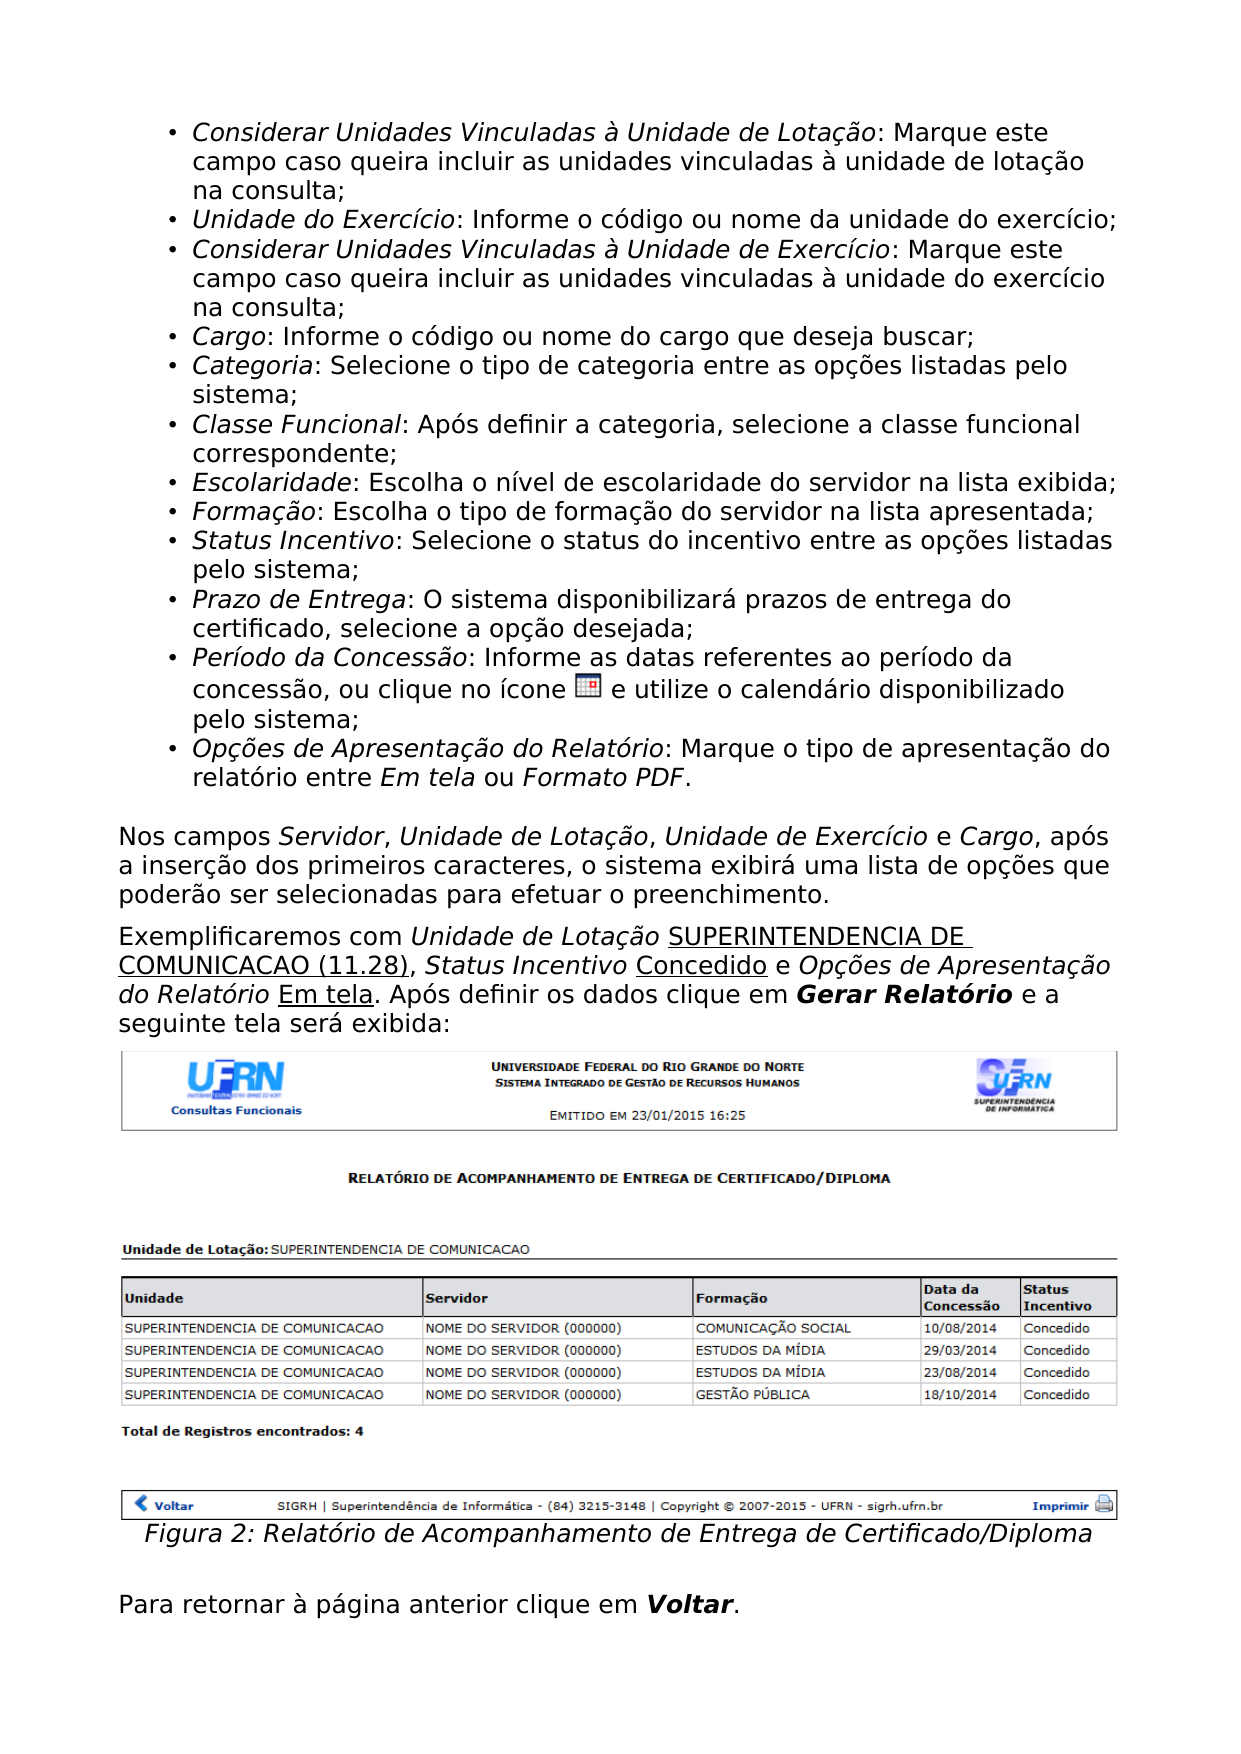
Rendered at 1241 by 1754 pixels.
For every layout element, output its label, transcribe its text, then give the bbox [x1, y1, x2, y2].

list Período da Concessão: Informe as datas referentes ao período da concessão, ou clique no ícone e utilize o calendário disponibilizado pelo sistema; [177, 643, 1122, 734]
text Para retornar à página anterior clique em Voltar. [118, 1591, 1122, 1620]
list Escolaridade: Escolha o nível de escolaridade do servidor na lista exibida; [177, 468, 1122, 497]
picture [118, 1051, 1123, 1520]
list Prazo de Entrega: O sistema disponibilizará prazos de entrega do certificado, selecione a opção desejada; [177, 585, 1122, 643]
list Status Incentivo: Selecione o status do incentivo entre as opções listadas pelo sistema; [177, 526, 1122, 585]
text Nos campos Servidor, Unidade de Lotação, Unidade de Exercício e Cargo, após a inserção dos primeiros caracteres, o sistema exibirá uma lista de opções que poderão ser selecionadas para efetuar o preenchimento. [118, 822, 1122, 909]
text Figura 2: Relatório de Acompanhamento de Entrega de Certificado/Diploma [118, 1520, 1122, 1549]
list Considerar Unidades Vinculadas à Unidade de Exercício: Marque este campo caso queira incluir as unidades vinculadas à unidade do exercício na consulta; [177, 235, 1122, 322]
list Opções de Apresentação do Relatório: Marque o tipo de apresentação do relatório entre Em tela ou Formato PDF. [177, 734, 1122, 792]
list Classe Funcional: Após definir a categoria, selecione a classe funcional correspondente; [177, 410, 1122, 468]
list Formação: Escolha o tipo de formação do servidor na lista apresentada; [177, 497, 1122, 526]
list Categoria: Selecione o tipo de categoria entre as opções listadas pelo sistema; [177, 351, 1122, 410]
list Unidade do Exercício: Informe o código ou nome da unidade do exercício; [177, 206, 1122, 235]
list Considerar Unidades Vinculadas à Unidade de Lotação: Marque este campo caso queira incluir as unidades vinculadas à unidade de lotação na consulta; [177, 118, 1122, 206]
list Cargo: Informe o código ou nome do cargo que deseja buscar; [177, 322, 1122, 351]
text Exemplificaremos com Unidade de Lotação SUPERINTENDENCIA DE COMUNICACAO (11.28), Status Incentivo Concedido e Opções de Apresentação do Relatório Em tela. Após definir os dados clique em Gerar Relatório e a seguinte tela será exibida: [118, 922, 1122, 1038]
picture [574, 672, 603, 699]
